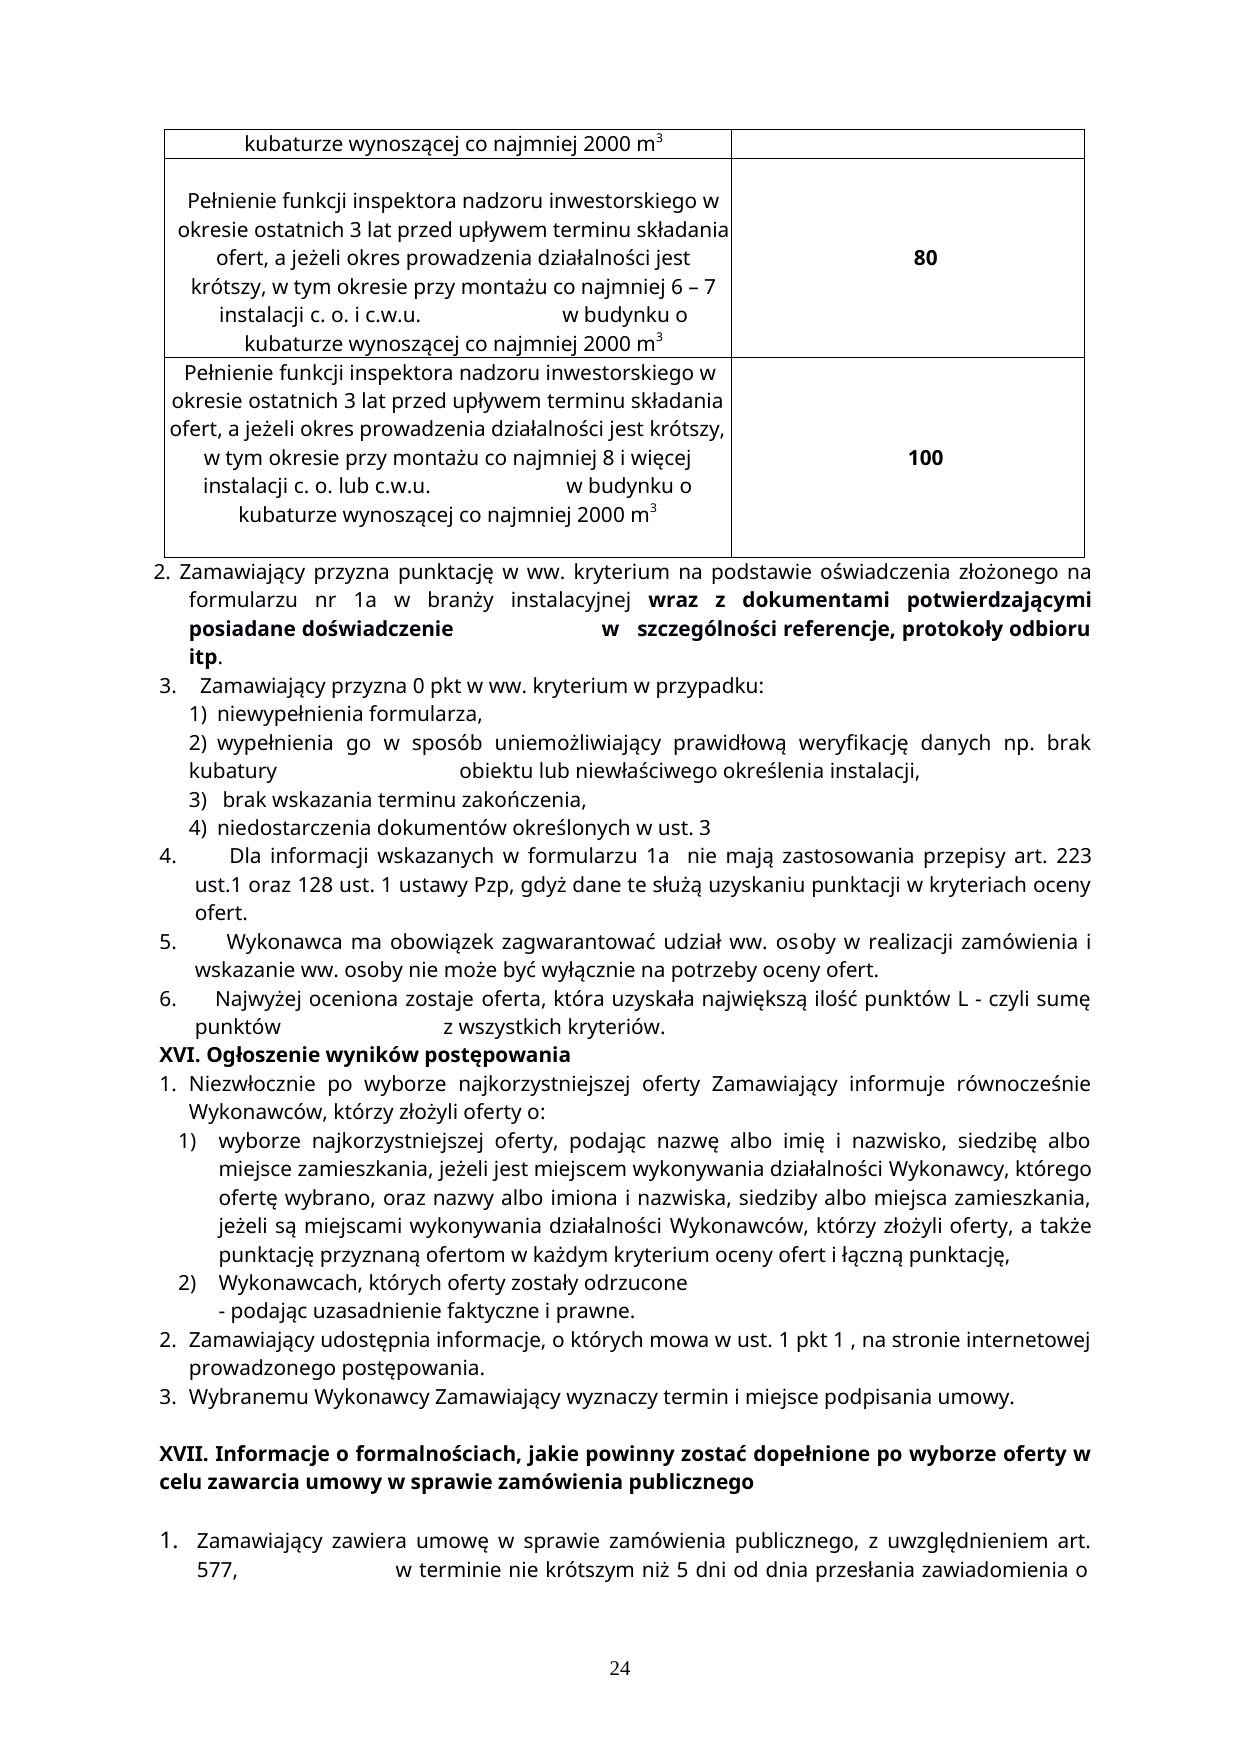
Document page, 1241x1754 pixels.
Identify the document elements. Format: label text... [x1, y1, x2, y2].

table_cell kubaturze wynoszącej co najmniej 2000 m3 [165, 130, 731, 157]
list Zamawiający przyzna 0 pkt w ww. kryterium w przypadku: [159, 671, 1092, 699]
table_cell Pełnienie funkcji inspektora nadzoru inwestorskiego w okresie ostatnich 3 lat przed upływem terminu składania ofert, a jeżeli okres prowadzenia działalności jest krótszy, w tym okresie przy montażu co najmniej 8 i więcej instalacji c. o. lub c.w.u. w budynku o kubaturze wynoszącej co najmniej 2000 m3 [165, 358, 731, 557]
list - podając uzasadnienie faktyczne i prawne. [178, 1297, 1092, 1325]
list niewypełnienia formularza, [189, 699, 1092, 728]
list brak wskazania terminu zakończenia, [189, 785, 1092, 813]
list wyborze najkorzystniejszej oferty, podając nazwę albo imię i nazwisko, siedzibę albo miejsce zamieszkania, jeżeli jest miejscem wykonywania działalności Wykonawcy, którego ofertę wybrano, oraz nazwy albo imiona i nazwiska, siedziby albo miejsca zamieszkania, jeżeli są miejscami wykonywania działalności Wykonawców, którzy złożyli oferty, a także punktację przyznaną ofertom w każdym kryterium oceny ofert i łączną punktację, [178, 1126, 1092, 1268]
list Wykonawcach, których oferty zostały odrzucone [178, 1268, 1092, 1297]
table_cell Pełnienie funkcji inspektora nadzoru inwestorskiego w okresie ostatnich 3 lat przed upływem terminu składania ofert, a jeżeli okres prowadzenia działalności jest krótszy, w tym okresie przy montażu co najmniej 6 – 7 instalacji c. o. i c.w.u. w budynku o kubaturze wynoszącej co najmniej 2000 m3 [165, 159, 731, 357]
list Wybranemu Wykonawcy Zamawiający wyznaczy termin i miejsce podpisania umowy. [159, 1382, 1092, 1410]
subtitle XVI. Ogłoszenie wyników postępowania [159, 1041, 1092, 1069]
table_cell 80 [732, 159, 1084, 357]
table_cell 100 [732, 358, 1084, 557]
list Niezwłocznie po wyborze najkorzystniejszej oferty Zamawiający informuje równocześnie Wykonawców, którzy złożyli oferty o: [159, 1069, 1092, 1126]
table_cell [732, 130, 1084, 157]
subtitle XVII. Informacje o formalnościach, jakie powinny zostać dopełnione po wyborze oferty w celu zawarcia umowy w sprawie zamówienia publicznego [159, 1439, 1092, 1496]
list Wykonawca ma obowiązek zagwarantować udział ww. osoby w realizacji zamówienia i wskazanie ww. osoby nie może być wyłącznie na potrzeby oceny ofert. [159, 927, 1092, 984]
list wypełnienia go w sposób uniemożliwiający prawidłową weryfikację danych np. brak kubatury obiektu lub niewłaściwego określenia instalacji, [189, 728, 1092, 785]
list Zamawiający zawiera umowę w sprawie zamówienia publicznego, z uwzględnieniem art. 577, w terminie nie krótszym niż 5 dni od dnia przesłania zawiadomienia o [159, 1524, 1092, 1584]
list niedostarczenia dokumentów określonych w ust. 3 [189, 813, 1092, 842]
list Dla informacji wskazanych w formularzu 1a nie mają zastosowania przepisy art. 223 ust.1 oraz 128 ust. 1 ustawy Pzp, gdyż dane te służą uzyskaniu punktacji w kryteriach oceny ofert. [159, 842, 1092, 927]
list Najwyżej oceniona zostaje oferta, która uzyskała największą ilość punktów L - czyli sumę punktów z wszystkich kryteriów. [159, 984, 1092, 1041]
list Zamawiający udostępnia informacje, o których mowa w ust. 1 pkt 1 , na stronie internetowej prowadzonego postępowania. [159, 1325, 1092, 1382]
list Zamawiający przyzna punktację w ww. kryterium na podstawie oświadczenia złożonego na formularzu nr 1a w branży instalacyjnej wraz z dokumentami potwierdzającymi posiadane doświadczenie w szczególności referencje, protokoły odbioru itp. [153, 557, 1092, 671]
